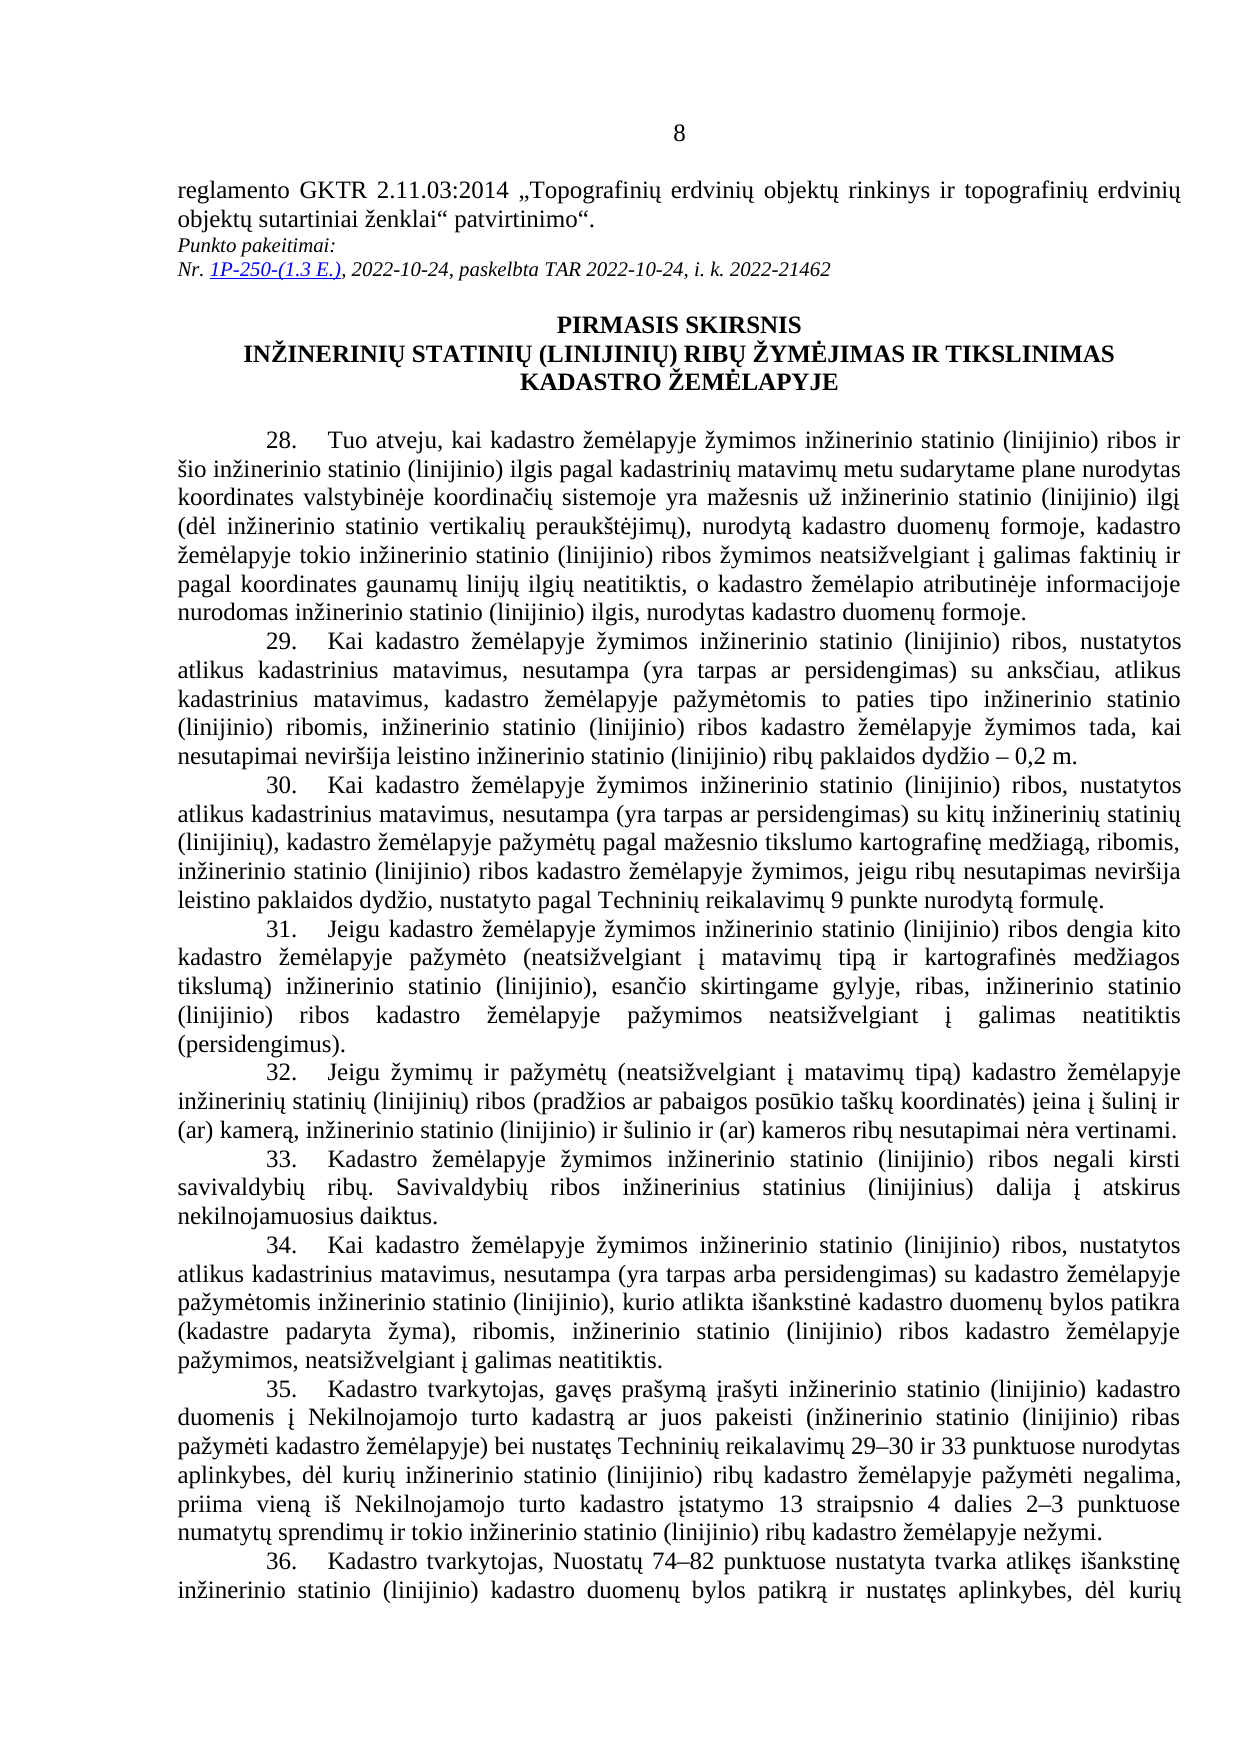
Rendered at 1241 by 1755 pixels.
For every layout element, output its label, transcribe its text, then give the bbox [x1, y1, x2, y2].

text 30. Kai kadastro žemėlapyje žymimos inžinerinio statinio (linijinio) ribos, nustatytos atlikus kadastrinius matavimus, nesutampa (yra tarpas ar persidengimas) su kitų inžinerinių statinių (linijinių), kadastro žemėlapyje pažymėtų pagal mažesnio tikslumo kartografinę medžiagą, ribomis, inžinerinio statinio (linijinio) ribos kadastro žemėlapyje žymimos, jeigu ribų nesutapimas neviršija leistino paklaidos dydžio, nustatyto pagal Techninių reikalavimų 9 punkte nurodytą formulę. [177, 770, 1181, 914]
text 33. Kadastro žemėlapyje žymimos inžinerinio statinio (linijinio) ribos negali kirsti savivaldybių ribų. Savivaldybių ribos inžinerinius statinius (linijinius) dalija į atskirus nekilnojamuosius daiktus. [177, 1144, 1181, 1230]
text 35. Kadastro tvarkytojas, gavęs prašymą įrašyti inžinerinio statinio (linijinio) kadastro duomenis į Nekilnojamojo turto kadastrą ar juos pakeisti (inžinerinio statinio (linijinio) ribas pažymėti kadastro žemėlapyje) bei nustatęs Techninių reikalavimų 29–30 ir 33 punktuose nurodytas aplinkybes, dėl kurių inžinerinio statinio (linijinio) ribų kadastro žemėlapyje pažymėti negalima, priima vieną iš Nekilnojamojo turto kadastro įstatymo 13 straipsnio 4 dalies 2–3 punktuose numatytų sprendimų ir tokio inžinerinio statinio (linijinio) ribų kadastro žemėlapyje nežymi. [177, 1374, 1181, 1546]
text 29. Kai kadastro žemėlapyje žymimos inžinerinio statinio (linijinio) ribos, nustatytos atlikus kadastrinius matavimus, nesutampa (yra tarpas ar persidengimas) su anksčiau, atlikus kadastrinius matavimus, kadastro žemėlapyje pažymėtomis to paties tipo inžinerinio statinio (linijinio) ribomis, inžinerinio statinio (linijinio) ribos kadastro žemėlapyje žymimos tada, kai nesutapimai neviršija leistino inžinerinio statinio (linijinio) ribų paklaidos dydžio – 0,2 m. [177, 626, 1181, 770]
text reglamento GKTR 2.11.03:2014 „Topografinių erdvinių objektų rinkinys ir topografinių erdvinių objektų sutartiniai ženklai“ patvirtinimo“. [177, 176, 1181, 233]
text 36. Kadastro tvarkytojas, Nuostatų 74–82 punktuose nustatyta tvarka atlikęs išankstinę inžinerinio statinio (linijinio) kadastro duomenų bylos patikrą ir nustatęs aplinkybes, dėl kurių [177, 1546, 1181, 1604]
text 34. Kai kadastro žemėlapyje žymimos inžinerinio statinio (linijinio) ribos, nustatytos atlikus kadastrinius matavimus, nesutampa (yra tarpas arba persidengimas) su kadastro žemėlapyje pažymėtomis inžinerinio statinio (linijinio), kurio atlikta išankstinė kadastro duomenų bylos patikra (kadastre padaryta žyma), ribomis, inžinerinio statinio (linijinio) ribos kadastro žemėlapyje pažymimos, neatsižvelgiant į galimas neatitiktis. [177, 1230, 1181, 1374]
text 28. Tuo atveju, kai kadastro žemėlapyje žymimos inžinerinio statinio (linijinio) ribos ir šio inžinerinio statinio (linijinio) ilgis pagal kadastrinių matavimų metu sudarytame plane nurodytas koordinates valstybinėje koordinačių sistemoje yra mažesnis už inžinerinio statinio (linijinio) ilgį (dėl inžinerinio statinio vertikalių peraukštėjimų), nurodytą kadastro duomenų formoje, kadastro žemėlapyje tokio inžinerinio statinio (linijinio) ribos žymimos neatsižvelgiant į galimas faktinių ir pagal koordinates gaunamų linijų ilgių neatitiktis, o kadastro žemėlapio atributinėje informacijoje nurodomas inžinerinio statinio (linijinio) ilgis, nurodytas kadastro duomenų formoje. [177, 425, 1181, 626]
text INŽINERINIŲ STATINIŲ (LINIJINIŲ) RIBŲ ŽYMĖJIMAS IR TIKSLINIMAS KADASTRO ŽEMĖLAPYJE [177, 339, 1181, 396]
text PIRMASIS SKIRSNIS [177, 310, 1181, 339]
text 31. Jeigu kadastro žemėlapyje žymimos inžinerinio statinio (linijinio) ribos dengia kito kadastro žemėlapyje pažymėto (neatsižvelgiant į matavimų tipą ir kartografinės medžiagos tikslumą) inžinerinio statinio (linijinio), esančio skirtingame gylyje, ribas, inžinerinio statinio (linijinio) ribos kadastro žemėlapyje pažymimos neatsižvelgiant į galimas neatitiktis (persidengimus). [177, 914, 1181, 1057]
text Punkto pakeitimai: [177, 233, 1181, 257]
text 32. Jeigu žymimų ir pažymėtų (neatsižvelgiant į matavimų tipą) kadastro žemėlapyje inžinerinių statinių (linijinių) ribos (pradžios ar pabaigos posūkio taškų koordinatės) įeina į šulinį ir (ar) kamerą, inžinerinio statinio (linijinio) ir šulinio ir (ar) kameros ribų nesutapimai nėra vertinami. [177, 1057, 1181, 1144]
text Nr. 1P-250-(1.3 E.), 2022-10-24, paskelbta TAR 2022-10-24, i. k. 2022-21462 [177, 257, 1181, 281]
